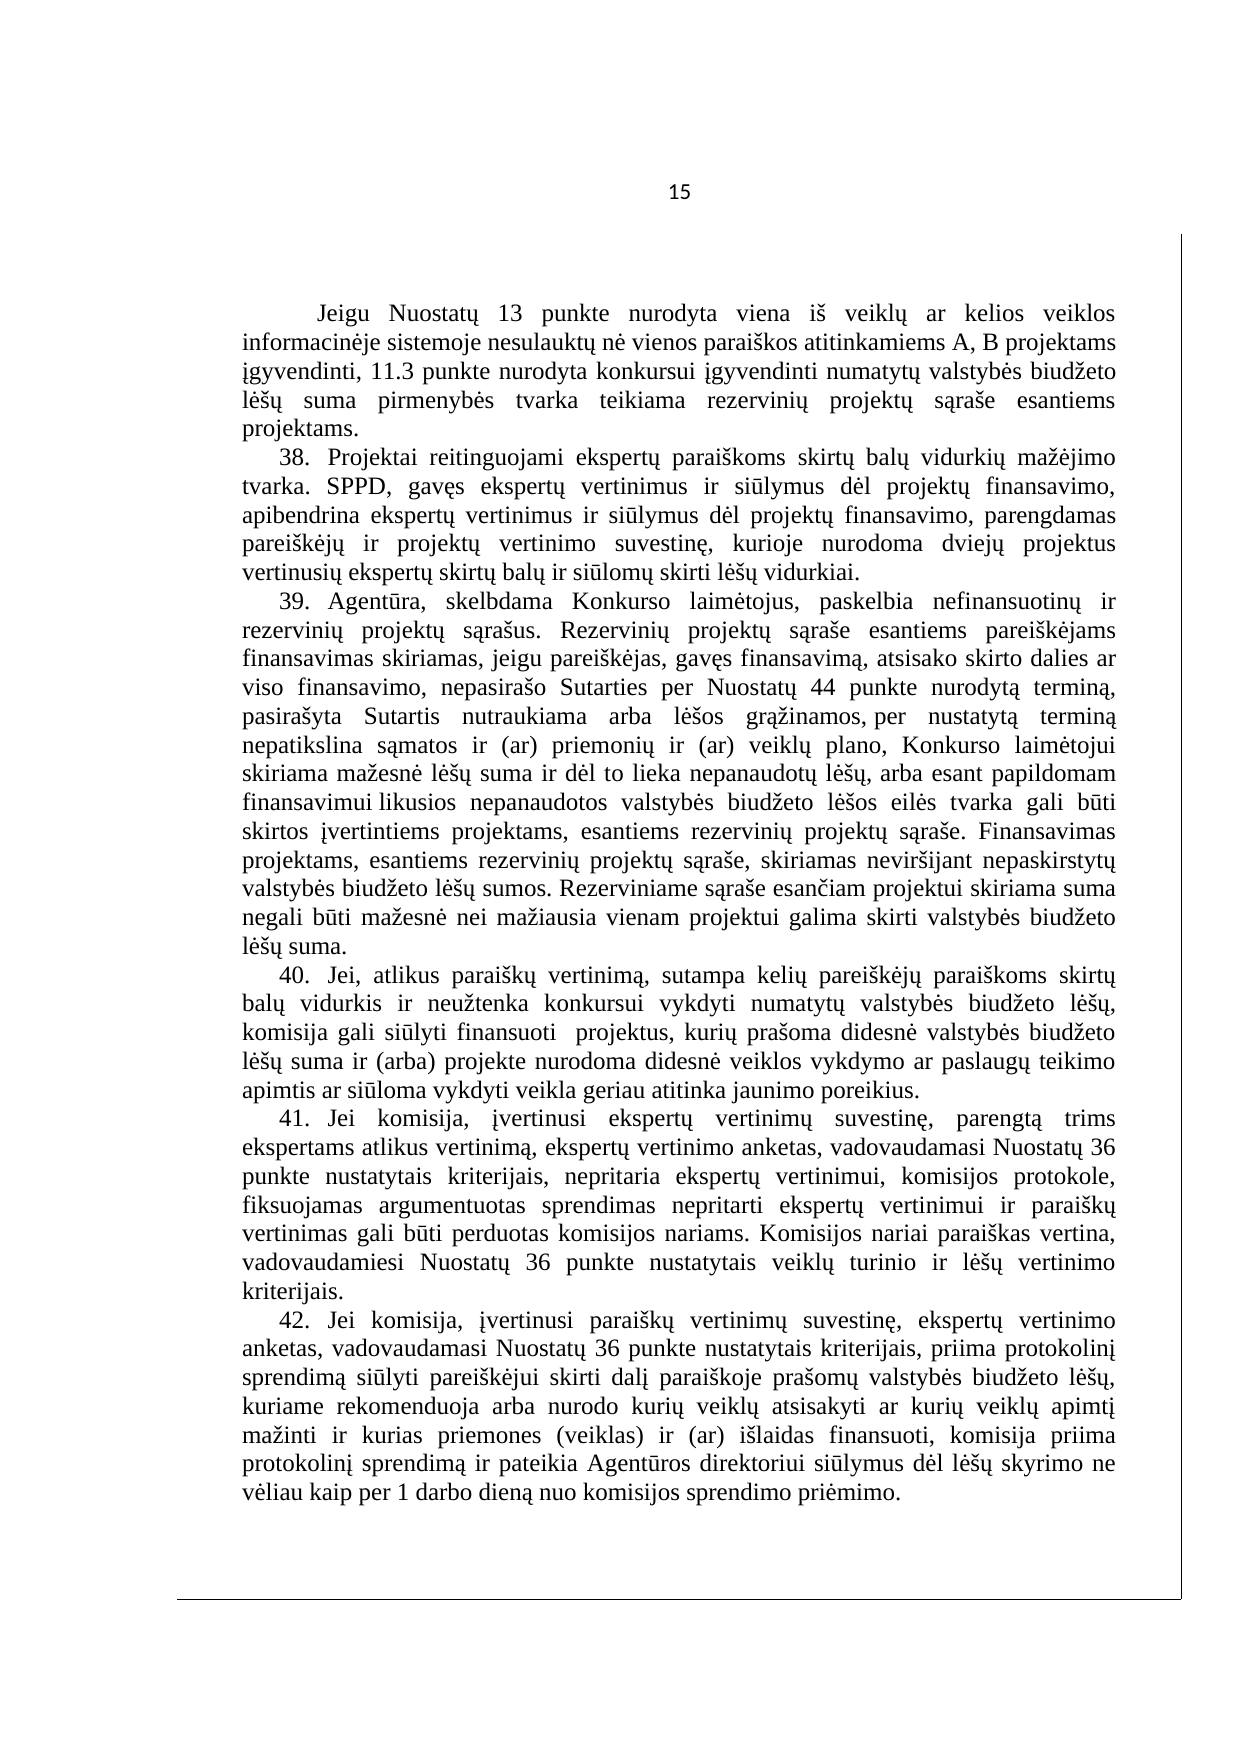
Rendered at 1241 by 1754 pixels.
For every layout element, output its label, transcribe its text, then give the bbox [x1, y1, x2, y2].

text 41. Jei komisija, įvertinusi ekspertų vertinimų suvestinę, parengtą trims ekspertams atlikus vertinimą, ekspertų vertinimo anketas, vadovaudamasi Nuostatų 36 punkte nustatytais kriterijais, nepritaria ekspertų vertinimui, komisijos protokole, fiksuojamas argumentuotas sprendimas nepritarti ekspertų vertinimui ir paraiškų vertinimas gali būti perduotas komisijos nariams. Komisijos nariai paraiškas vertina, vadovaudamiesi Nuostatų 36 punkte nustatytais veiklų turinio ir lėšų vertinimo kriterijais. [177, 1103, 1181, 1305]
text 39. Agentūra, skelbdama Konkurso laimėtojus, paskelbia nefinansuotinų ir rezervinių projektų sąrašus. Rezervinių projektų sąraše esantiems pareiškėjams finansavimas skiriamas, jeigu pareiškėjas, gavęs finansavimą, atsisako skirto dalies ar viso finansavimo, nepasirašo Sutarties per Nuostatų 44 punkte nurodytą terminą, pasirašyta Sutartis nutraukiama arba lėšos grąžinamos, per nustatytą terminą nepatikslina sąmatos ir (ar) priemonių ir (ar) veiklų plano, Konkurso laimėtojui skiriama mažesnė lėšų suma ir dėl to lieka nepanaudotų lėšų, arba esant papildomam finansavimui likusios nepanaudotos valstybės biudžeto lėšos eilės tvarka gali būti skirtos įvertintiems projektams, esantiems rezervinių projektų sąraše. Finansavimas projektams, esantiems rezervinių projektų sąraše, skiriamas neviršijant nepaskirstytų valstybės biudžeto lėšų sumos. Rezerviniame sąraše esančiam projektui skiriama suma negali būti mažesnė nei mažiausia vienam projektui galima skirti valstybės biudžeto lėšų suma. [177, 586, 1181, 960]
text 40. Jei, atlikus paraiškų vertinimą, sutampa kelių pareiškėjų paraiškoms skirtų balų vidurkis ir neužtenka konkursui vykdyti numatytų valstybės biudžeto lėšų, komisija gali siūlyti finansuoti projektus, kurių prašoma didesnė valstybės biudžeto lėšų suma ir (arba) projekte nurodoma didesnė veiklos vykdymo ar paslaugų teikimo apimtis ar siūloma vykdyti veikla geriau atitinka jaunimo poreikius. [177, 960, 1181, 1103]
text 42. Jei komisija, įvertinusi paraiškų vertinimų suvestinę, ekspertų vertinimo anketas, vadovaudamasi Nuostatų 36 punkte nustatytais kriterijais, priima protokolinį sprendimą siūlyti pareiškėjui skirti dalį paraiškoje prašomų valstybės biudžeto lėšų, kuriame rekomenduoja arba nurodo kurių veiklų atsisakyti ar kurių veiklų apimtį mažinti ir kurias priemones (veiklas) ir (ar) išlaidas finansuoti, komisija priima protokolinį sprendimą ir pateikia Agentūros direktoriui siūlymus dėl lėšų skyrimo ne vėliau kaip per 1 darbo dieną nuo komisijos sprendimo priėmimo. [177, 1305, 1181, 1506]
text 38. Projektai reitinguojami ekspertų paraiškoms skirtų balų vidurkių mažėjimo tvarka. SPPD, gavęs ekspertų vertinimus ir siūlymus dėl projektų finansavimo, apibendrina ekspertų vertinimus ir siūlymus dėl projektų finansavimo, parengdamas pareiškėjų ir projektų vertinimo suvestinę, kurioje nurodoma dviejų projektus vertinusių ekspertų skirtų balų ir siūlomų skirti lėšų vidurkiai. [177, 442, 1181, 586]
text Jeigu Nuostatų 13 punkte nurodyta viena iš veiklų ar kelios veiklos informacinėje sistemoje nesulauktų nė vienos paraiškos atitinkamiems A, B projektams įgyvendinti, 11.3 punkte nurodyta konkursui įgyvendinti numatytų valstybės biudžeto lėšų suma pirmenybės tvarka teikiama rezervinių projektų sąraše esantiems projektams. [177, 234, 1181, 442]
